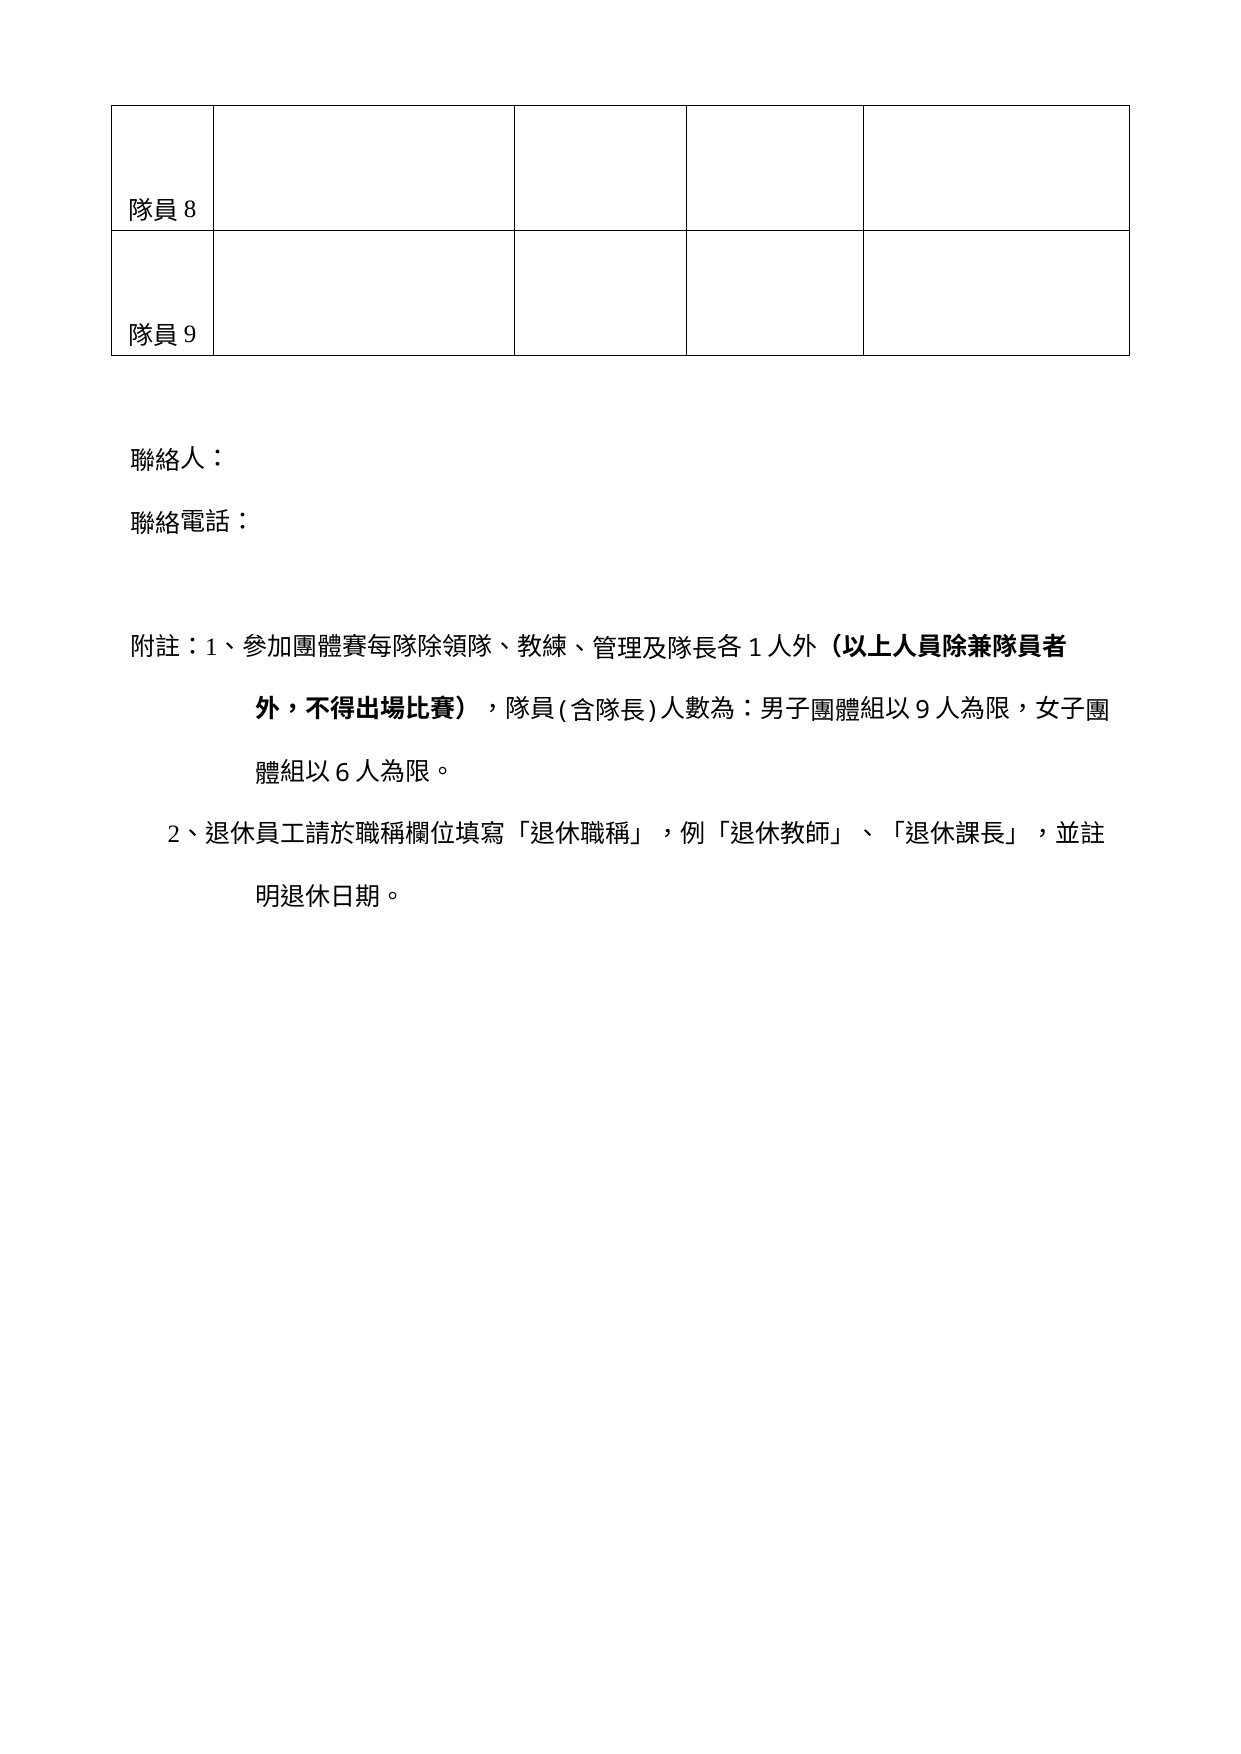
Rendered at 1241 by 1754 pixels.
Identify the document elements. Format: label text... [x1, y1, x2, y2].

table_cell [864, 106, 1129, 230]
text 聯絡電話： [130, 480, 1110, 542]
table_cell [515, 106, 686, 230]
table_cell [214, 106, 514, 230]
table_cell 隊員8 [112, 106, 213, 230]
table_cell [687, 231, 863, 355]
table_cell [515, 231, 686, 355]
table_cell 隊員9 [112, 231, 213, 355]
table_cell [687, 106, 863, 230]
table_cell [864, 231, 1129, 355]
text 2、退休員工請於職稱欄位填寫「退休職稱」，例「退休教師」、「退休課長」，並註明退休日期。 [130, 792, 1110, 917]
table_cell [214, 231, 514, 355]
text 附註：1、參加團體賽每隊除領隊、教練、管理及隊長各1人外（以上人員除兼隊員者外，不得出場比賽），隊員(含隊長)人數為：男子團體組以9人為限，女子團體組以6人為限。 [130, 605, 1110, 792]
text 聯絡人： [130, 417, 1110, 480]
